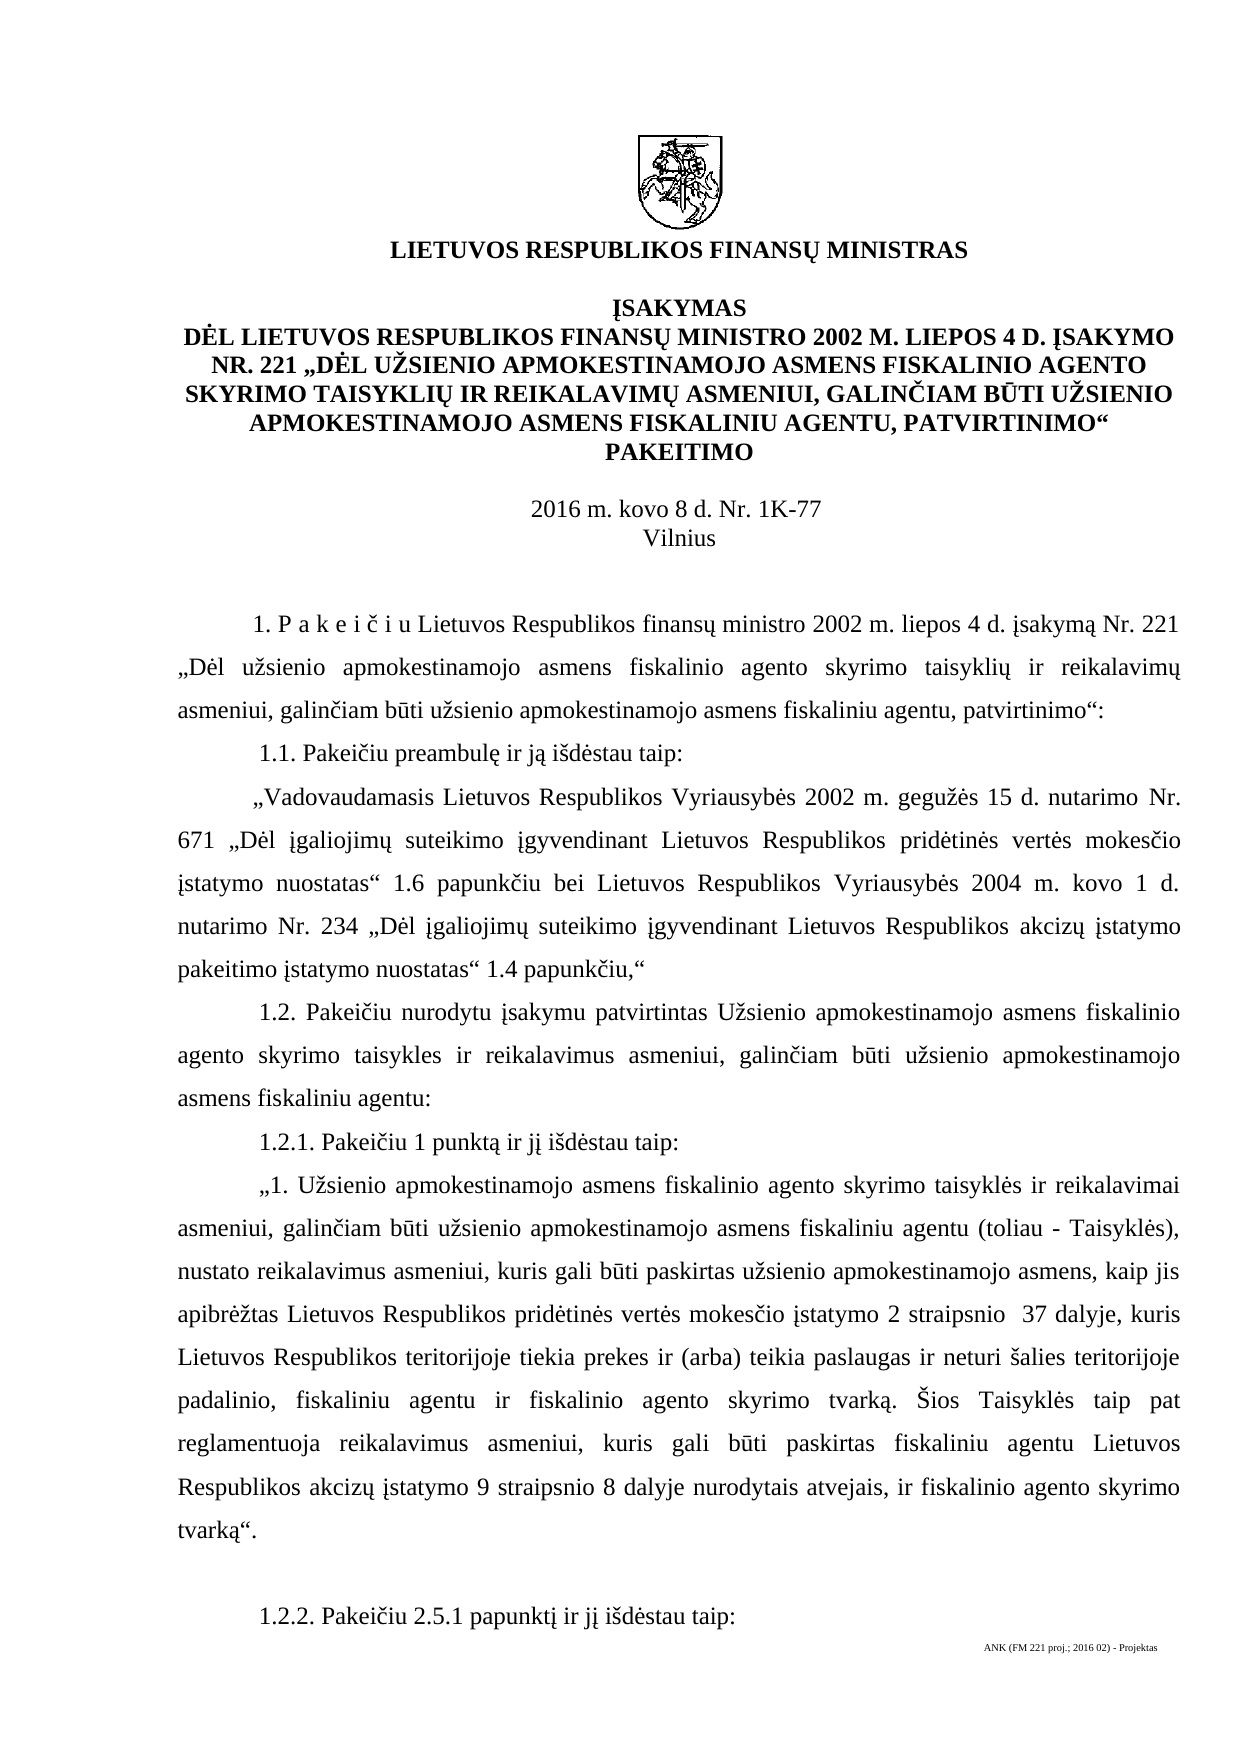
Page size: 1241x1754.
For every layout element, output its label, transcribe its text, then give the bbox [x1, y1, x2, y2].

text DĖL LIETUVOS RESPUBLIKOS FINANSŲ MINISTRO 2002 M. LIEPOS 4 D. ĮSAKYMO NR. 221 „DĖL UŽSIENIO APMOKESTINAMOJO ASMENS FISKALINIO AGENTO SKYRIMO TAISYKLIŲ IR REIKALAVIMŲ ASMENIUI, GALINČIAM BŪTI UŽSIENIO APMOKESTINAMOJO ASMENS FISKALINIU AGENTU, PATVIRTINIMO“ PAKEITIMO [177, 322, 1181, 465]
text 1.2. Pakeičiu nurodytu įsakymu patvirtintas Užsienio apmokestinamojo asmens fiskalinio agento skyrimo taisykles ir reikalavimus asmeniui, galinčiam būti užsienio apmokestinamojo asmens fiskaliniu agentu: [177, 997, 1181, 1112]
text Vilnius [177, 523, 1181, 552]
text „Vadovaudamasis Lietuvos Respublikos Vyriausybės 2002 m. gegužės 15 d. nutarimo Nr. 671 „Dėl įgaliojimų suteikimo įgyvendinant Lietuvos Respublikos pridėtinės vertės mokesčio įstatymo nuostatas“ 1.6 papunkčiu bei Lietuvos Respublikos Vyriausybės 2004 m. kovo 1 d. nutarimo Nr. 234 „Dėl įgaliojimų suteikimo įgyvendinant Lietuvos Respublikos akcizų įstatymo pakeitimo įstatymo nuostatas“ 1.4 papunkčiu,“ [177, 782, 1181, 983]
text LIETUVOS RESPUBLIKOS FINANSŲ MINISTRAS [177, 235, 1181, 264]
text „1. Užsienio apmokestinamojo asmens fiskalinio agento skyrimo taisyklės ir reikalavimai asmeniui, galinčiam būti užsienio apmokestinamojo asmens fiskaliniu agentu (toliau - Taisyklės), nustato reikalavimus asmeniui, kuris gali būti paskirtas užsienio apmokestinamojo asmens, kaip jis apibrėžtas Lietuvos Respublikos pridėtinės vertės mokesčio įstatymo 2 straipsnio 37 dalyje, kuris Lietuvos Respublikos teritorijoje tiekia prekes ir (arba) teikia paslaugas ir neturi šalies teritorijoje padalinio, fiskaliniu agentu ir fiskalinio agento skyrimo tvarką. Šios Taisyklės taip pat reglamentuoja reikalavimus asmeniui, kuris gali būti paskirtas fiskaliniu agentu Lietuvos Respublikos akcizų įstatymo 9 straipsnio 8 dalyje nurodytais atvejais, ir fiskalinio agento skyrimo tvarką“. [177, 1170, 1181, 1543]
text 1.2.2. Pakeičiu 2.5.1 papunktį ir jį išdėstau taip: [177, 1601, 1181, 1630]
text 2016 m. kovo 8 d. Nr. 1K-77 [177, 494, 1181, 523]
text ĮSAKYMAS [177, 293, 1181, 322]
text 1.1. Pakeičiu preambulę ir ją išdėstau taip: [177, 738, 1181, 767]
text 1.2.1. Pakeičiu 1 punktą ir jį išdėstau taip: [177, 1127, 1181, 1155]
text 1. P a k e i č i u Lietuvos Respublikos finansų ministro 2002 m. liepos 4 d. įsakymą Nr. 221 „Dėl užsienio apmokestinamojo asmens fiskalinio agento skyrimo taisyklių ir reikalavimų asmeniui, galinčiam būti užsienio apmokestinamojo asmens fiskaliniu agentu, patvirtinimo“: [177, 609, 1181, 724]
